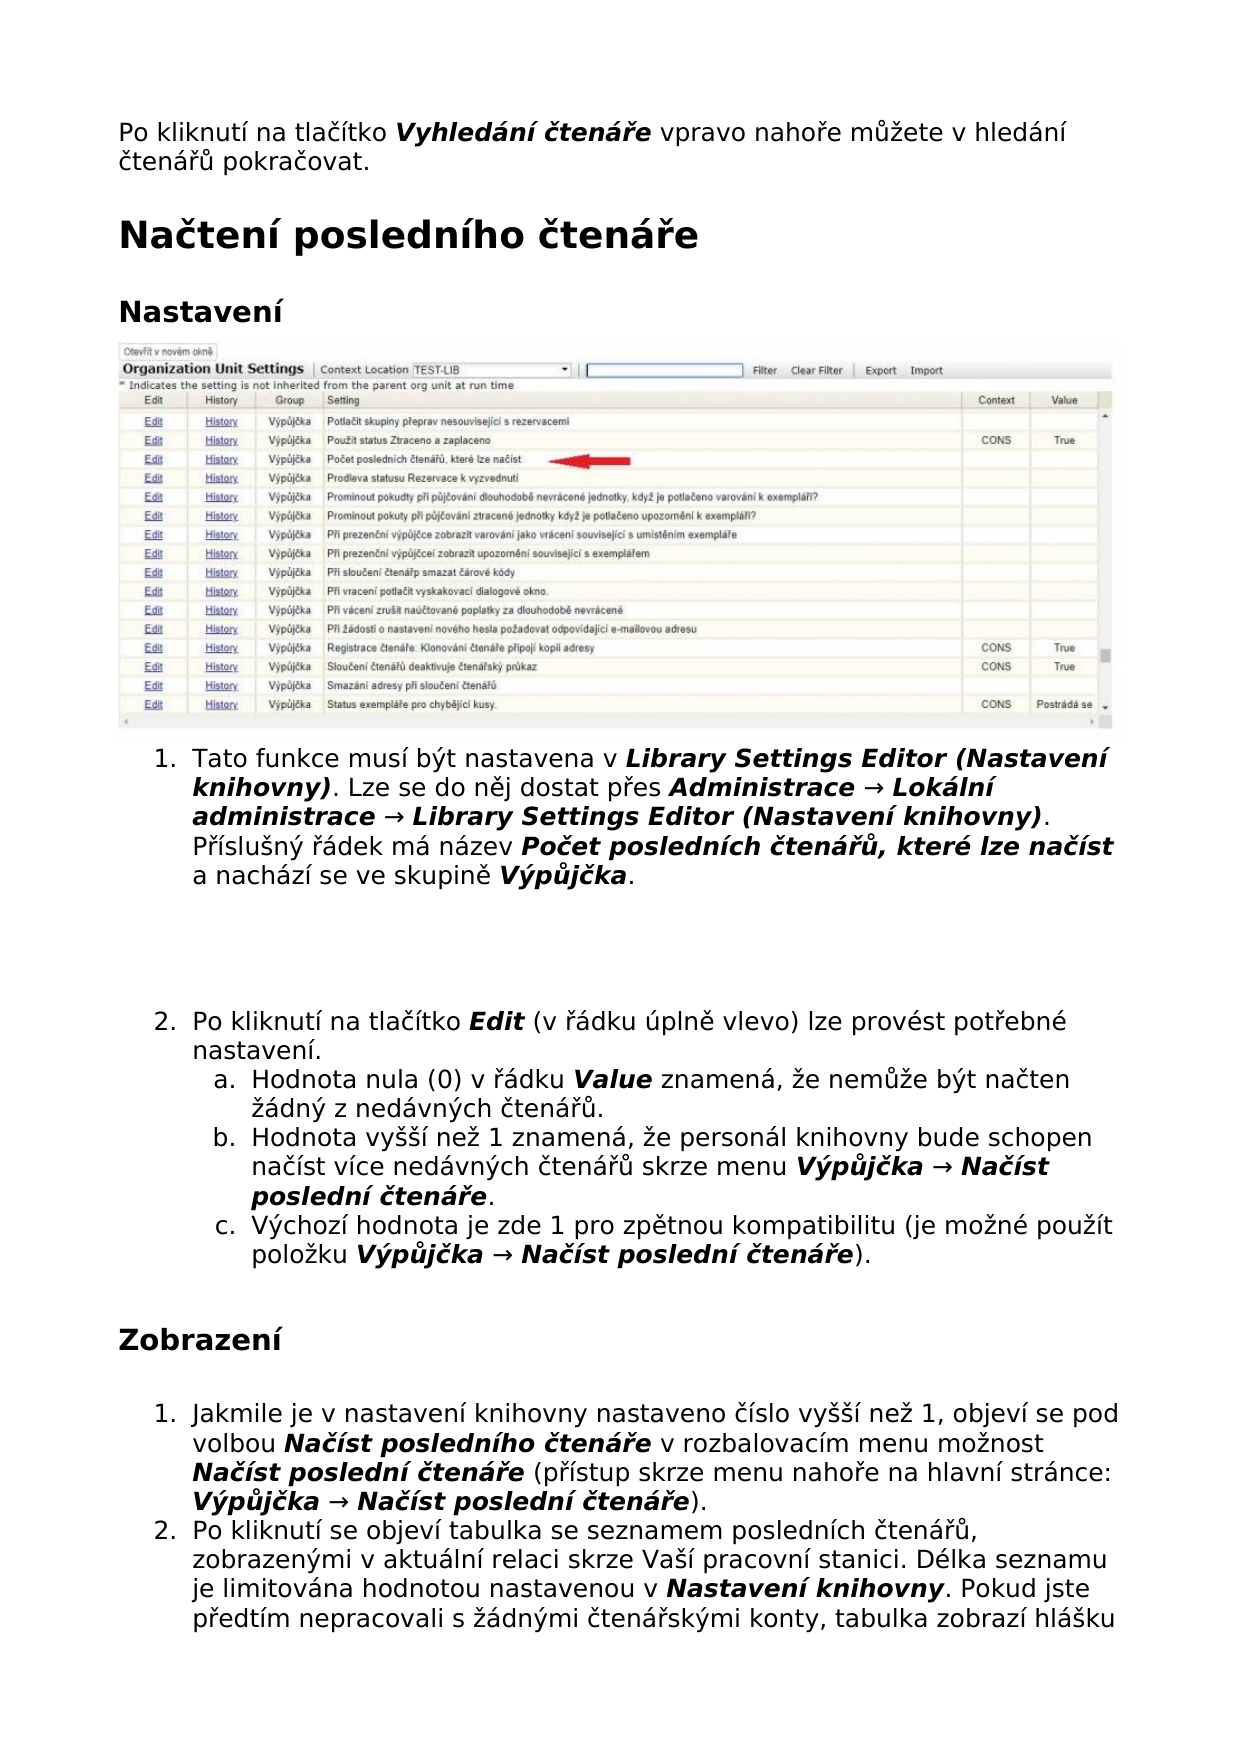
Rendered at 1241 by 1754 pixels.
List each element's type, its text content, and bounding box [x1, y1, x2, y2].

text Po kliknutí na tlačítko Vyhledání čtenáře vpravo nahoře můžete v hledání čtenářů pokračovat. [118, 118, 1122, 176]
picture [118, 341, 1123, 745]
list Po kliknutí se objeví tabulka se seznamem posledních čtenářů, zobrazenými v aktuální relaci skrze Vaší pracovní stanici. Délka seznamu je limitována hodnotou nastavenou v Nastavení knihovny. Pokud jste předtím nepracovali s žádnými čtenářskými konty, tabulka zobrazí hlášku [177, 1516, 1122, 1633]
subtitle Zobrazení [118, 1324, 1122, 1358]
list Hodnota nula (0) v řádku Value znamená, že nemůže být načten žádný z nedávných čtenářů. [236, 1065, 1122, 1123]
subtitle Načtení posledního čtenáře [118, 214, 1122, 258]
list Po kliknutí na tlačítko Edit (v řádku úplně vlevo) lze provést potřebné nastavení. [177, 1007, 1122, 1065]
list Tato funkce musí být nastavena v Library Settings Editor (Nastavení knihovny). Lze se do něj dostat přes Administrace → Lokální administrace → Library Settings Editor (Nastavení knihovny). Příslušný řádek má název Počet posledních čtenářů, které lze načíst a nachází se ve skupině Výpůjčka. [177, 745, 1122, 1007]
list Hodnota vyšší než 1 znamená, že personál knihovny bude schopen načíst více nedávných čtenářů skrze menu Výpůjčka → Načíst poslední čtenáře. [236, 1123, 1122, 1211]
list Jakmile je v nastavení knihovny nastaveno číslo vyšší než 1, objeví se pod volbou Načíst posledního čtenáře v rozbalovacím menu možnost Načíst poslední čtenáře (přístup skrze menu nahoře na hlavní stránce: Výpůjčka → Načíst poslední čtenáře). [177, 1399, 1122, 1516]
subtitle Nastavení [118, 295, 1122, 329]
list Výchozí hodnota je zde 1 pro zpětnou kompatibilitu (je možné použít položku Výpůjčka → Načíst poslední čtenáře). [236, 1211, 1122, 1269]
